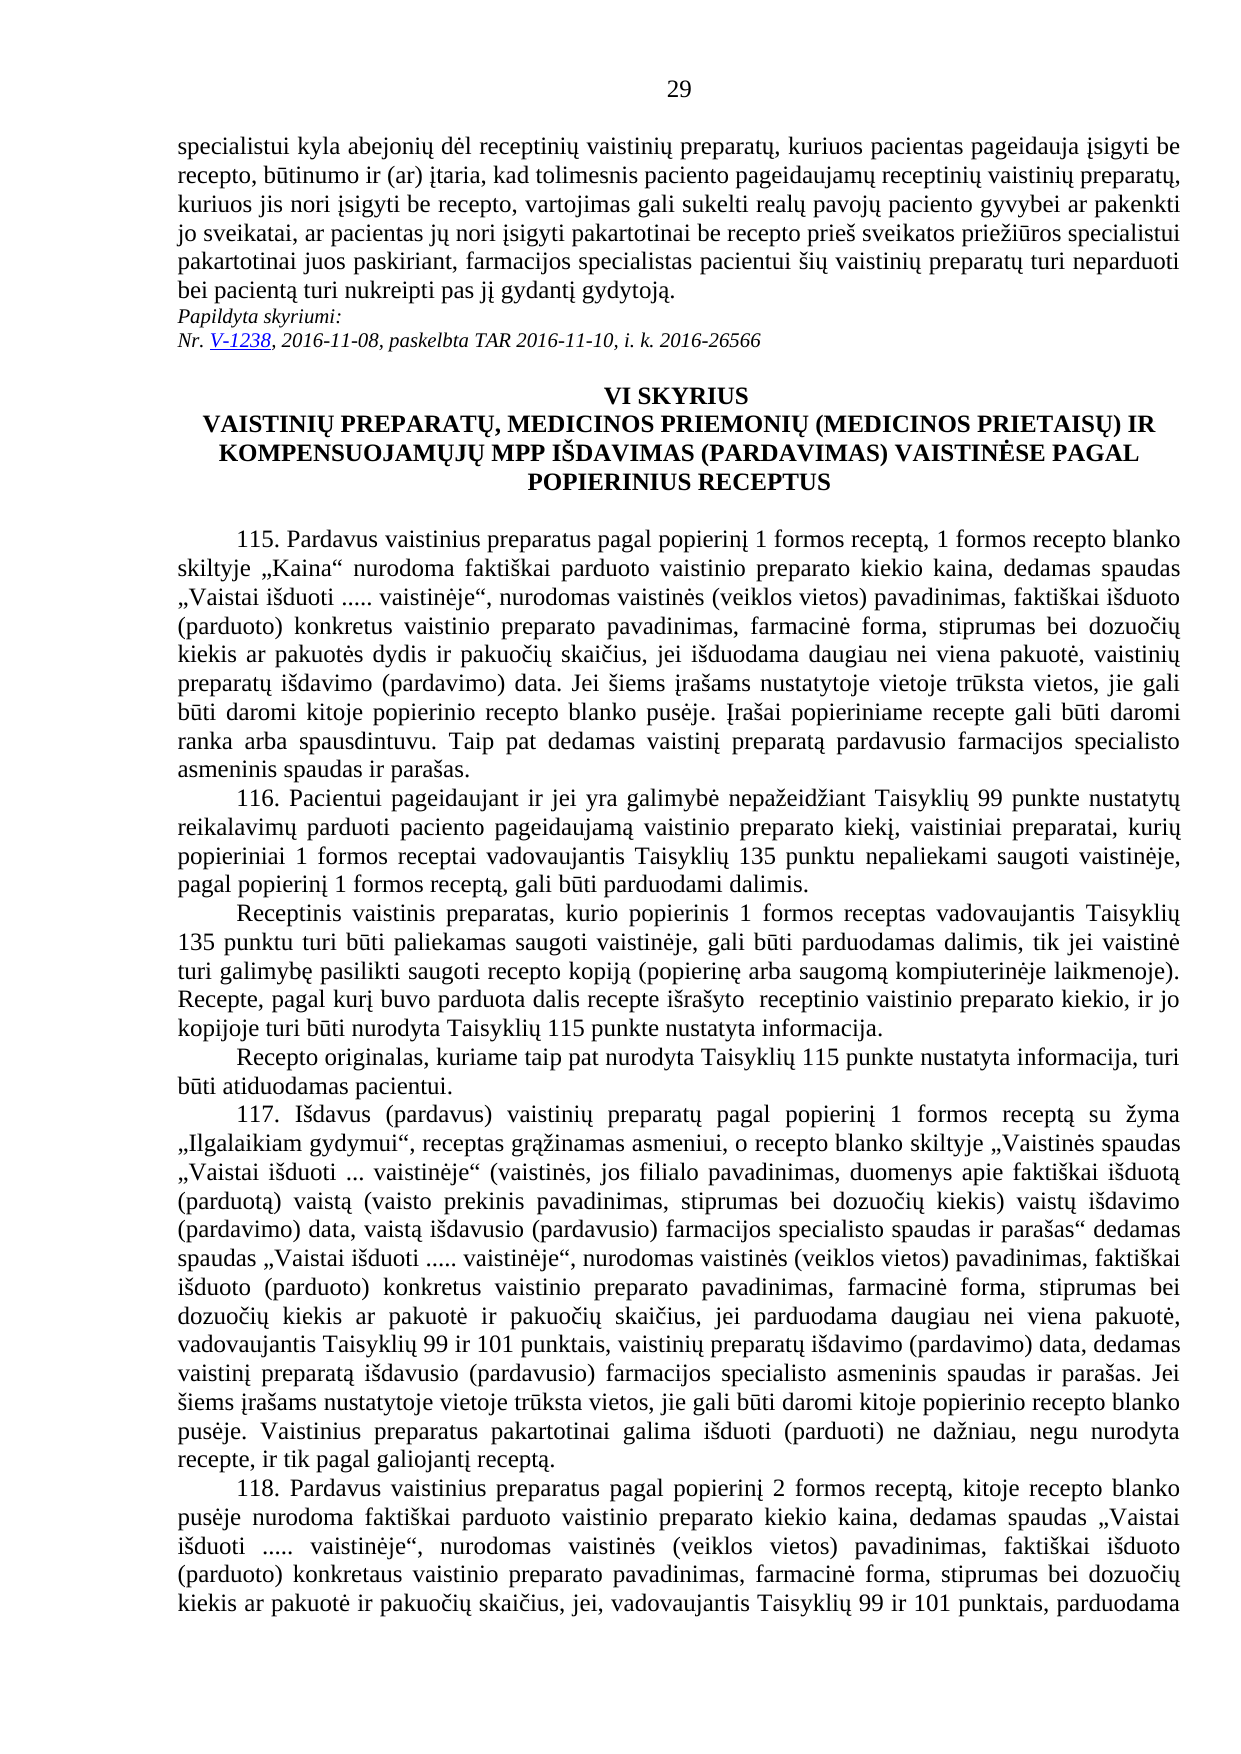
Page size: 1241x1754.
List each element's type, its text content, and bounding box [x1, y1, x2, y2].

text 117. Išdavus (pardavus) vaistinių preparatų pagal popierinį 1 formos receptą su žyma „Ilgalaikiam gydymui“, receptas grąžinamas asmeniui, o recepto blanko skiltyje „Vaistinės spaudas „Vaistai išduoti ... vaistinėje“ (vaistinės, jos filialo pavadinimas, duomenys apie faktiškai išduotą (parduotą) vaistą (vaisto prekinis pavadinimas, stiprumas bei dozuočių kiekis) vaistų išdavimo (pardavimo) data, vaistą išdavusio (pardavusio) farmacijos specialisto spaudas ir parašas“ dedamas spaudas „Vaistai išduoti ..... vaistinėje“, nurodomas vaistinės (veiklos vietos) pavadinimas, faktiškai išduoto (parduoto) konkretus vaistinio preparato pavadinimas, farmacinė forma, stiprumas bei dozuočių kiekis ar pakuotė ir pakuočių skaičius, jei parduodama daugiau nei viena pakuotė, vadovaujantis Taisyklių 99 ir 101 punktais, vaistinių preparatų išdavimo (pardavimo) data, dedamas vaistinį preparatą išdavusio (pardavusio) farmacijos specialisto asmeninis spaudas ir parašas. Jei šiems įrašams nustatytoje vietoje trūksta vietos, jie gali būti daromi kitoje popierinio recepto blanko pusėje. Vaistinius preparatus pakartotinai galima išduoti (parduoti) ne dažniau, negu nurodyta recepte, ir tik pagal galiojantį receptą. [177, 1099, 1181, 1473]
text Nr. V-1238, 2016-11-08, paskelbta TAR 2016-11-10, i. k. 2016-26566 [177, 328, 1181, 352]
text specialistui kyla abejonių dėl receptinių vaistinių preparatų, kuriuos pacientas pageidauja įsigyti be recepto, būtinumo ir (ar) įtaria, kad tolimesnis paciento pageidaujamų receptinių vaistinių preparatų, kuriuos jis nori įsigyti be recepto, vartojimas gali sukelti realų pavojų paciento gyvybei ar pakenkti jo sveikatai, ar pacientas jų nori įsigyti pakartotinai be recepto prieš sveikatos priežiūros specialistui pakartotinai juos paskiriant, farmacijos specialistas pacientui šių vaistinių preparatų turi neparduoti bei pacientą turi nukreipti pas jį gydantį gydytoją. [177, 131, 1181, 304]
text VI SKYRIUS [177, 381, 1181, 409]
text Papildyta skyriumi: [177, 304, 1181, 328]
text Recepto originalas, kuriame taip pat nurodyta Taisyklių 115 punkte nustatyta informacija, turi būti atiduodamas pacientui. [177, 1042, 1181, 1099]
text 116. Pacientui pageidaujant ir jei yra galimybė nepažeidžiant Taisyklių 99 punkte nustatytų reikalavimų parduoti paciento pageidaujamą vaistinio preparato kiekį, vaistiniai preparatai, kurių popieriniai 1 formos receptai vadovaujantis Taisyklių 135 punktu nepaliekami saugoti vaistinėje, pagal popierinį 1 formos receptą, gali būti parduodami dalimis. [177, 783, 1181, 898]
text 118. Pardavus vaistinius preparatus pagal popierinį 2 formos receptą, kitoje recepto blanko pusėje nurodoma faktiškai parduoto vaistinio preparato kiekio kaina, dedamas spaudas „Vaistai išduoti ..... vaistinėje“, nurodomas vaistinės (veiklos vietos) pavadinimas, faktiškai išduoto (parduoto) konkretaus vaistinio preparato pavadinimas, farmacinė forma, stiprumas bei dozuočių kiekis ar pakuotė ir pakuočių skaičius, jei, vadovaujantis Taisyklių 99 ir 101 punktais, parduodama [177, 1473, 1181, 1617]
text 115. Pardavus vaistinius preparatus pagal popierinį 1 formos receptą, 1 formos recepto blanko skiltyje „Kaina“ nurodoma faktiškai parduoto vaistinio preparato kiekio kaina, dedamas spaudas „Vaistai išduoti ..... vaistinėje“, nurodomas vaistinės (veiklos vietos) pavadinimas, faktiškai išduoto (parduoto) konkretus vaistinio preparato pavadinimas, farmacinė forma, stiprumas bei dozuočių kiekis ar pakuotės dydis ir pakuočių skaičius, jei išduodama daugiau nei viena pakuotė, vaistinių preparatų išdavimo (pardavimo) data. Jei šiems įrašams nustatytoje vietoje trūksta vietos, jie gali būti daromi kitoje popierinio recepto blanko pusėje. Įrašai popieriniame recepte gali būti daromi ranka arba spausdintuvu. Taip pat dedamas vaistinį preparatą pardavusio farmacijos specialisto asmeninis spaudas ir parašas. [177, 524, 1181, 783]
text VAISTINIŲ PREPARATŲ, MEDICINOS PRIEMONIŲ (MEDICINOS PRIETAISŲ) IR KOMPENSUOJAMŲJŲ MPP IŠDAVIMAS (PARDAVIMAS) VAISTINĖSE PAGAL POPIERINIUS RECEPTUS [177, 409, 1181, 496]
text Receptinis vaistinis preparatas, kurio popierinis 1 formos receptas vadovaujantis Taisyklių 135 punktu turi būti paliekamas saugoti vaistinėje, gali būti parduodamas dalimis, tik jei vaistinė turi galimybę pasilikti saugoti recepto kopiją (popierinę arba saugomą kompiuterinėje laikmenoje). Recepte, pagal kurį buvo parduota dalis recepte išrašyto receptinio vaistinio preparato kiekio, ir jo kopijoje turi būti nurodyta Taisyklių 115 punkte nustatyta informacija. [177, 898, 1181, 1042]
